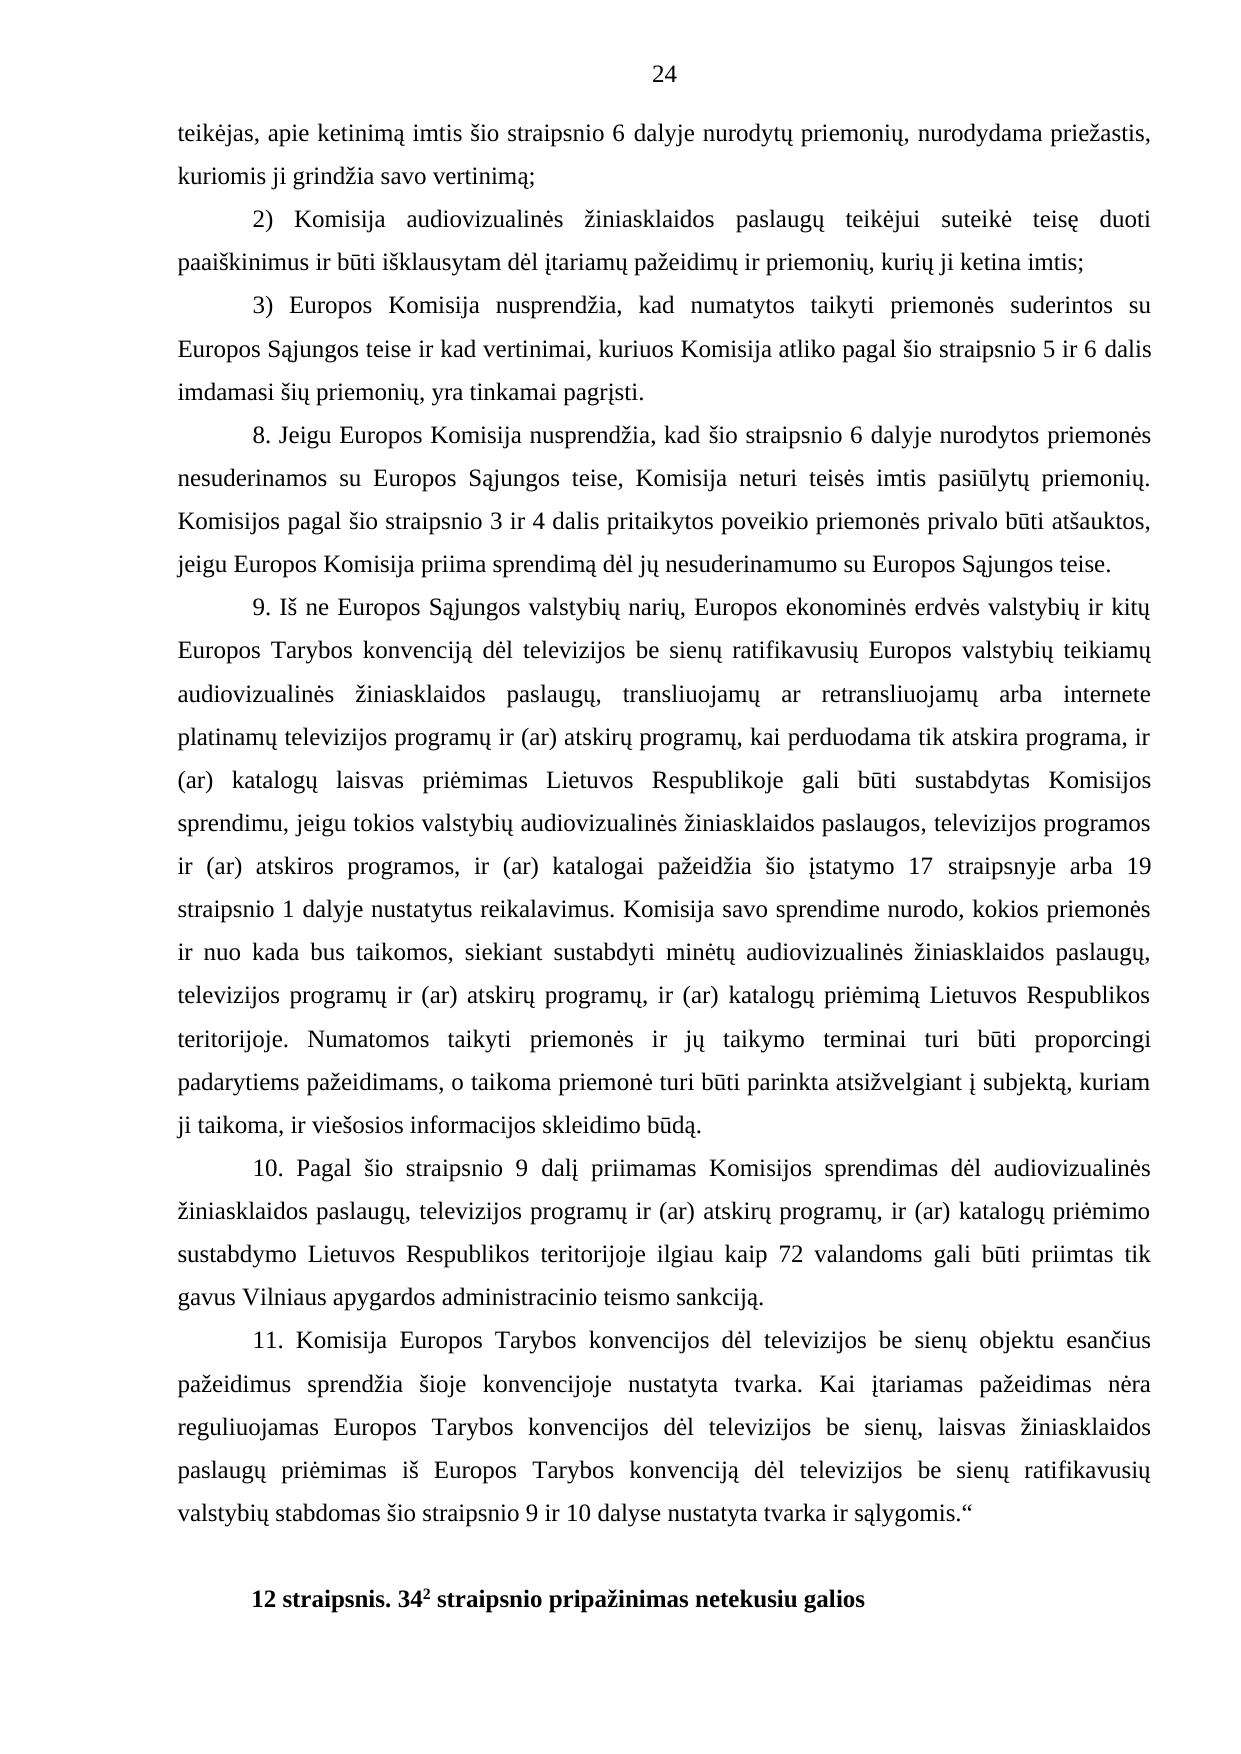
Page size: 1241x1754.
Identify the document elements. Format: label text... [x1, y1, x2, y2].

text 2) Komisija audiovizualinės žiniasklaidos paslaugų teikėjui suteikė teisę duoti paaiškinimus ir būti išklausytam dėl įtariamų pažeidimų ir priemonių, kurių ji ketina imtis; [177, 204, 1152, 276]
text 12 straipsnis. 342 straipsnio pripažinimas netekusiu galios [177, 1584, 1152, 1613]
text 9. Iš ne Europos Sąjungos valstybių narių, Europos ekonominės erdvės valstybių ir kitų Europos Tarybos konvenciją dėl televizijos be sienų ratifikavusių Europos valstybių teikiamų audiovizualinės žiniasklaidos paslaugų, transliuojamų ar retransliuojamų arba internete platinamų televizijos programų ir (ar) atskirų programų, kai perduodama tik atskira programa, ir (ar) katalogų laisvas priėmimas Lietuvos Respublikoje gali būti sustabdytas Komisijos sprendimu, jeigu tokios valstybių audiovizualinės žiniasklaidos paslaugos, televizijos programos ir (ar) atskiros programos, ir (ar) katalogai pažeidžia šio įstatymo 17 straipsnyje arba 19 straipsnio 1 dalyje nustatytus reikalavimus. Komisija savo sprendime nurodo, kokios priemonės ir nuo kada bus taikomos, siekiant sustabdyti minėtų audiovizualinės žiniasklaidos paslaugų, televizijos programų ir (ar) atskirų programų, ir (ar) katalogų priėmimą Lietuvos Respublikos teritorijoje. Numatomos taikyti priemonės ir jų taikymo terminai turi būti proporcingi padarytiems pažeidimams, o taikoma priemonė turi būti parinkta atsižvelgiant į subjektą, kuriam ji taikoma, ir viešosios informacijos skleidimo būdą. [177, 592, 1152, 1139]
text 11. Komisija Europos Tarybos konvencijos dėl televizijos be sienų objektu esančius pažeidimus sprendžia šioje konvencijoje nustatyta tvarka. Kai įtariamas pažeidimas nėra reguliuojamas Europos Tarybos konvencijos dėl televizijos be sienų, laisvas žiniasklaidos paslaugų priėmimas iš Europos Tarybos konvenciją dėl televizijos be sienų ratifikavusių valstybių stabdomas šio straipsnio 9 ir 10 dalyse nustatyta tvarka ir sąlygomis.“ [177, 1326, 1152, 1527]
text 10. Pagal šio straipsnio 9 dalį priimamas Komisijos sprendimas dėl audiovizualinės žiniasklaidos paslaugų, televizijos programų ir (ar) atskirų programų, ir (ar) katalogų priėmimo sustabdymo Lietuvos Respublikos teritorijoje ilgiau kaip 72 valandoms gali būti priimtas tik gavus Vilniaus apygardos administracinio teismo sankciją. [177, 1153, 1152, 1311]
text 8. Jeigu Europos Komisija nusprendžia, kad šio straipsnio 6 dalyje nurodytos priemonės nesuderinamos su Europos Sąjungos teise, Komisija neturi teisės imtis pasiūlytų priemonių. Komisijos pagal šio straipsnio 3 ir 4 dalis pritaikytos poveikio priemonės privalo būti atšauktos, jeigu Europos Komisija priima sprendimą dėl jų nesuderinamumo su Europos Sąjungos teise. [177, 420, 1152, 578]
text 3) Europos Komisija nusprendžia, kad numatytos taikyti priemonės suderintos su Europos Sąjungos teise ir kad vertinimai, kuriuos Komisija atliko pagal šio straipsnio 5 ir 6 dalis imdamasi šių priemonių, yra tinkamai pagrįsti. [177, 291, 1152, 406]
text teikėjas, apie ketinimą imtis šio straipsnio 6 dalyje nurodytų priemonių, nurodydama priežastis, kuriomis ji grindžia savo vertinimą; [177, 118, 1152, 190]
